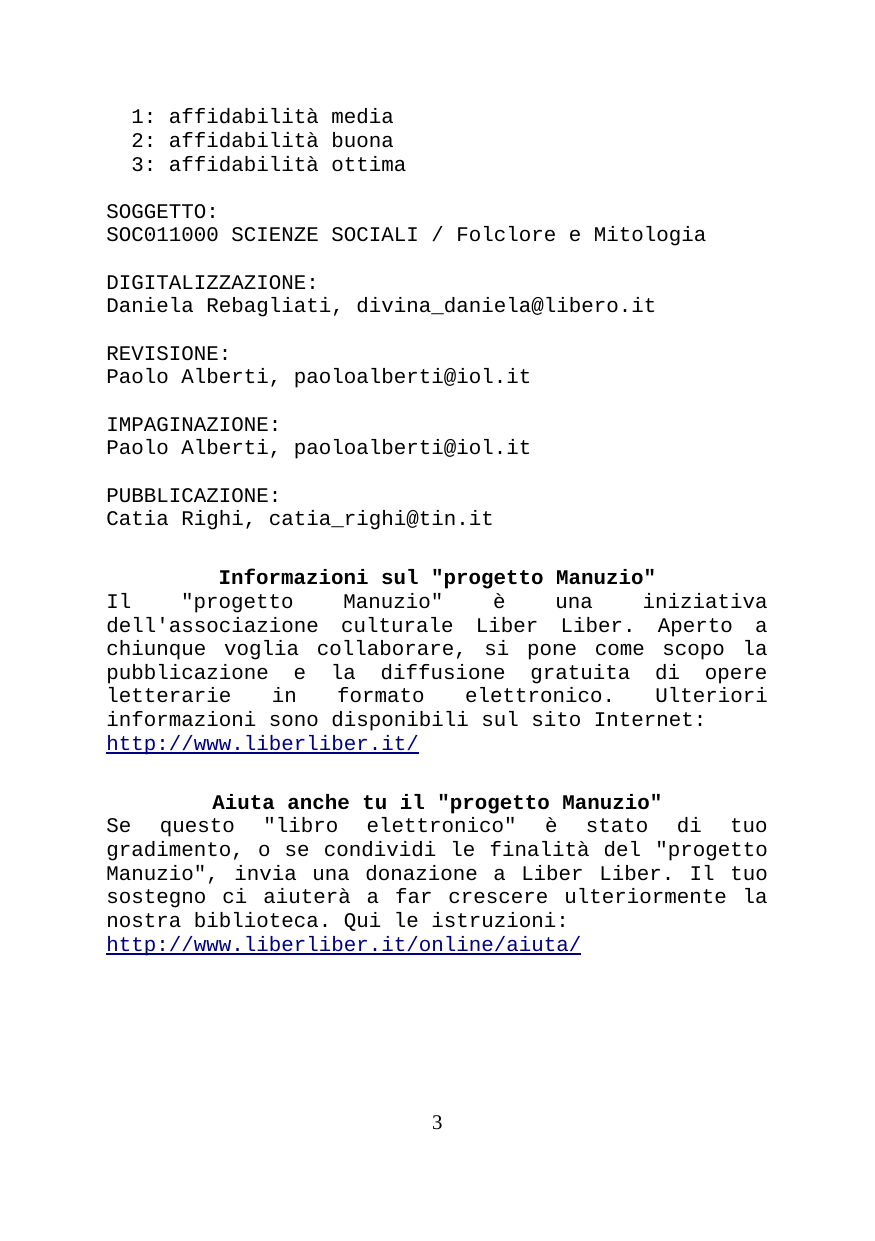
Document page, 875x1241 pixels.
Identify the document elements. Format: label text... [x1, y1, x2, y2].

text Daniela Rebagliati, divina_daniela@libero.it [106, 295, 768, 319]
text 2: affidabilità buona [106, 130, 768, 153]
text SOGGETTO: [106, 201, 768, 224]
text Aiuta anche tu il "progetto Manuzio" [106, 792, 768, 816]
text Paolo Alberti, paoloalberti@iol.it [106, 366, 768, 390]
text SOC011000 SCIENZE SOCIALI / Folclore e Mitologia [106, 224, 768, 248]
text DIGITALIZZAZIONE: [106, 272, 768, 295]
text PUBBLICAZIONE: [106, 484, 768, 508]
text http://www.liberliber.it/ [106, 733, 768, 756]
text REVISIONE: [106, 343, 768, 366]
text IMPAGINAZIONE: [106, 414, 768, 437]
text Il "progetto Manuzio" è una iniziativa dell'associazione culturale Liber Liber. Aperto a chiunque voglia collaborare, si pone come scopo la pubblicazione e la diffusione gratuita di opere letterarie in formato elettronico. Ulteriori informazioni sono disponibili sul sito Internet: [106, 591, 768, 733]
text 1: affidabilità media [106, 106, 768, 130]
text Informazioni sul "progetto Manuzio" [106, 567, 768, 591]
text 3: affidabilità ottima [106, 153, 768, 177]
text Se questo "libro elettronico" è stato di tuo gradimento, o se condividi le finalità del "progetto Manuzio", invia una donazione a Liber Liber. Il tuo sostegno ci aiuterà a far crescere ulteriormente la nostra biblioteca. Qui le istruzioni: [106, 816, 768, 934]
text Catia Righi, catia_righi@tin.it [106, 508, 768, 532]
text http://www.liberliber.it/online/aiuta/ [106, 934, 768, 957]
text Paolo Alberti, paoloalberti@iol.it [106, 437, 768, 461]
